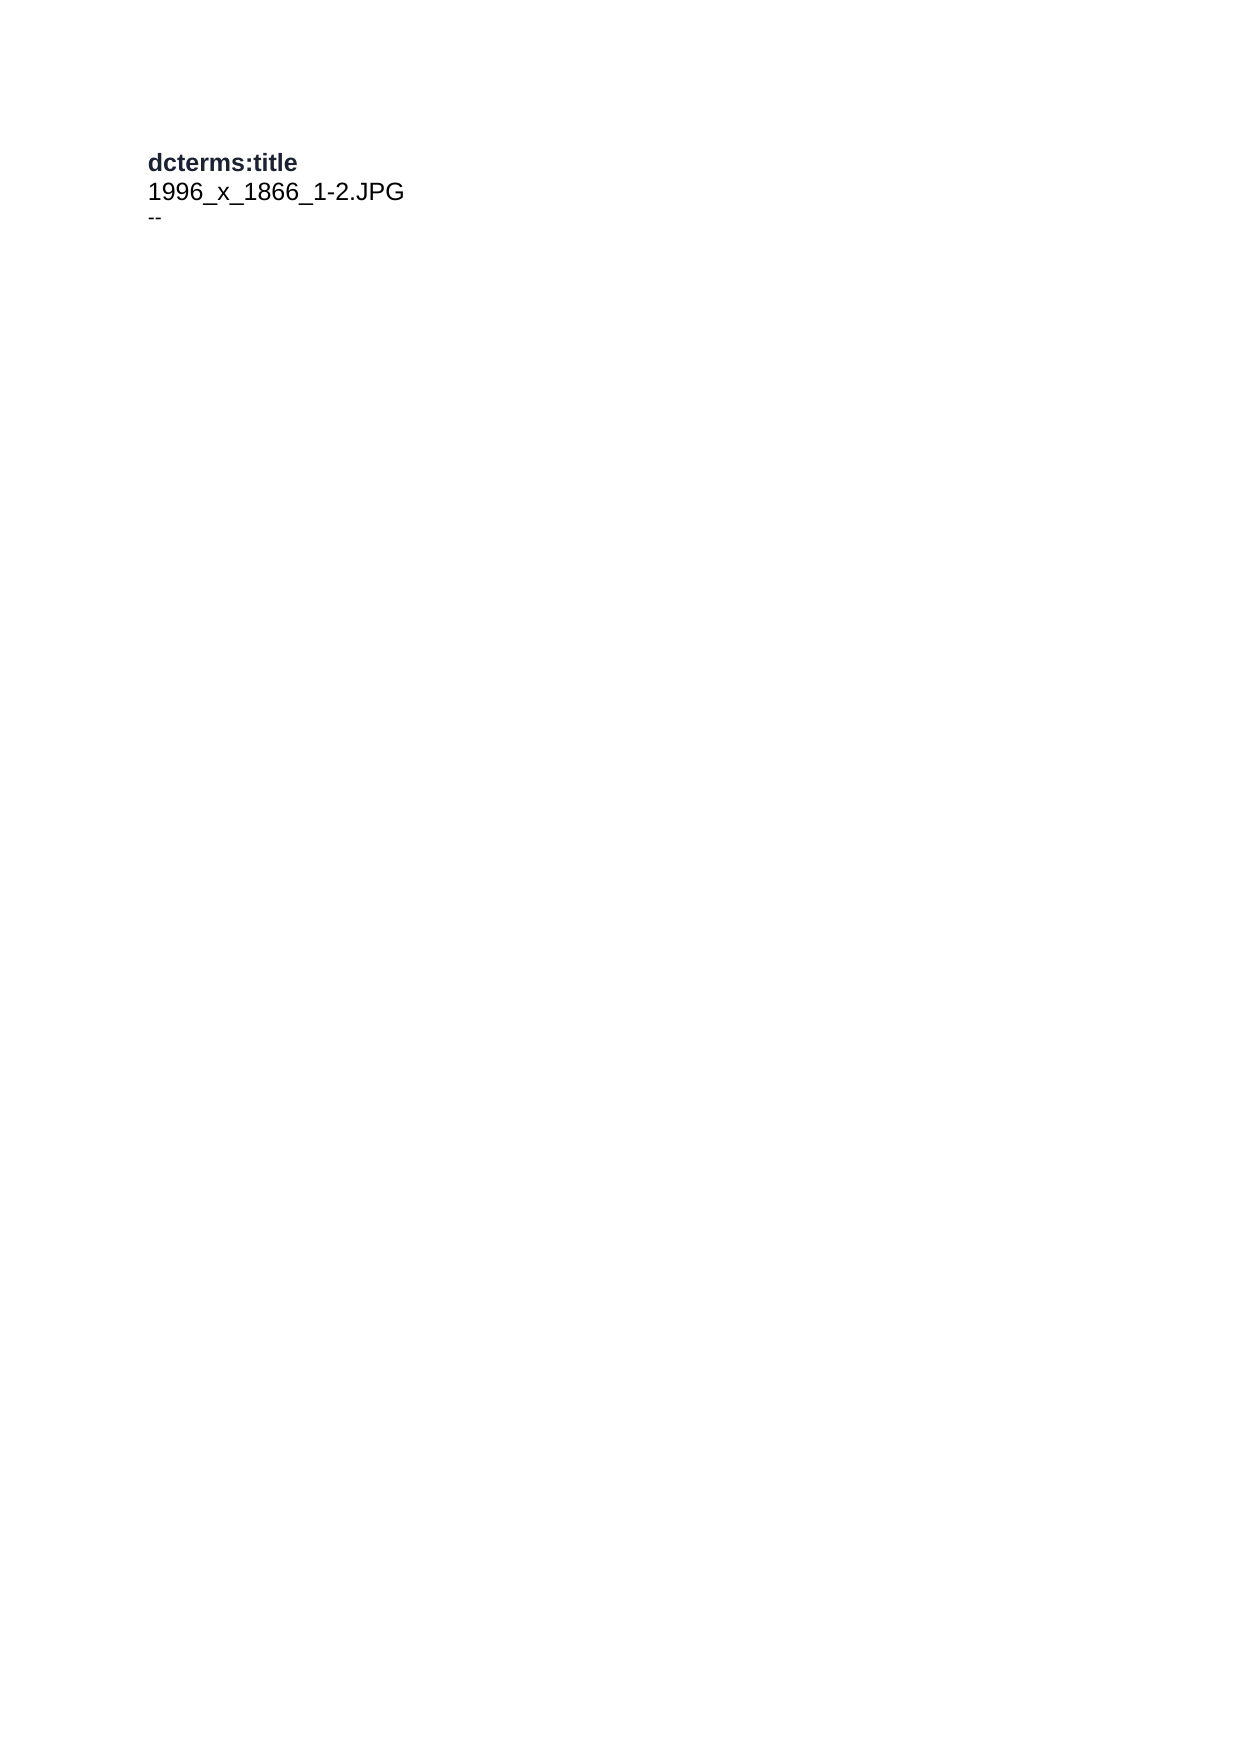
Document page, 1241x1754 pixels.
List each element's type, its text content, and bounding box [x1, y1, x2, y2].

text -- [148, 205, 1092, 229]
text dcterms:title [148, 148, 1092, 176]
text 1996_x_1866_1-2.JPG [148, 176, 1092, 205]
